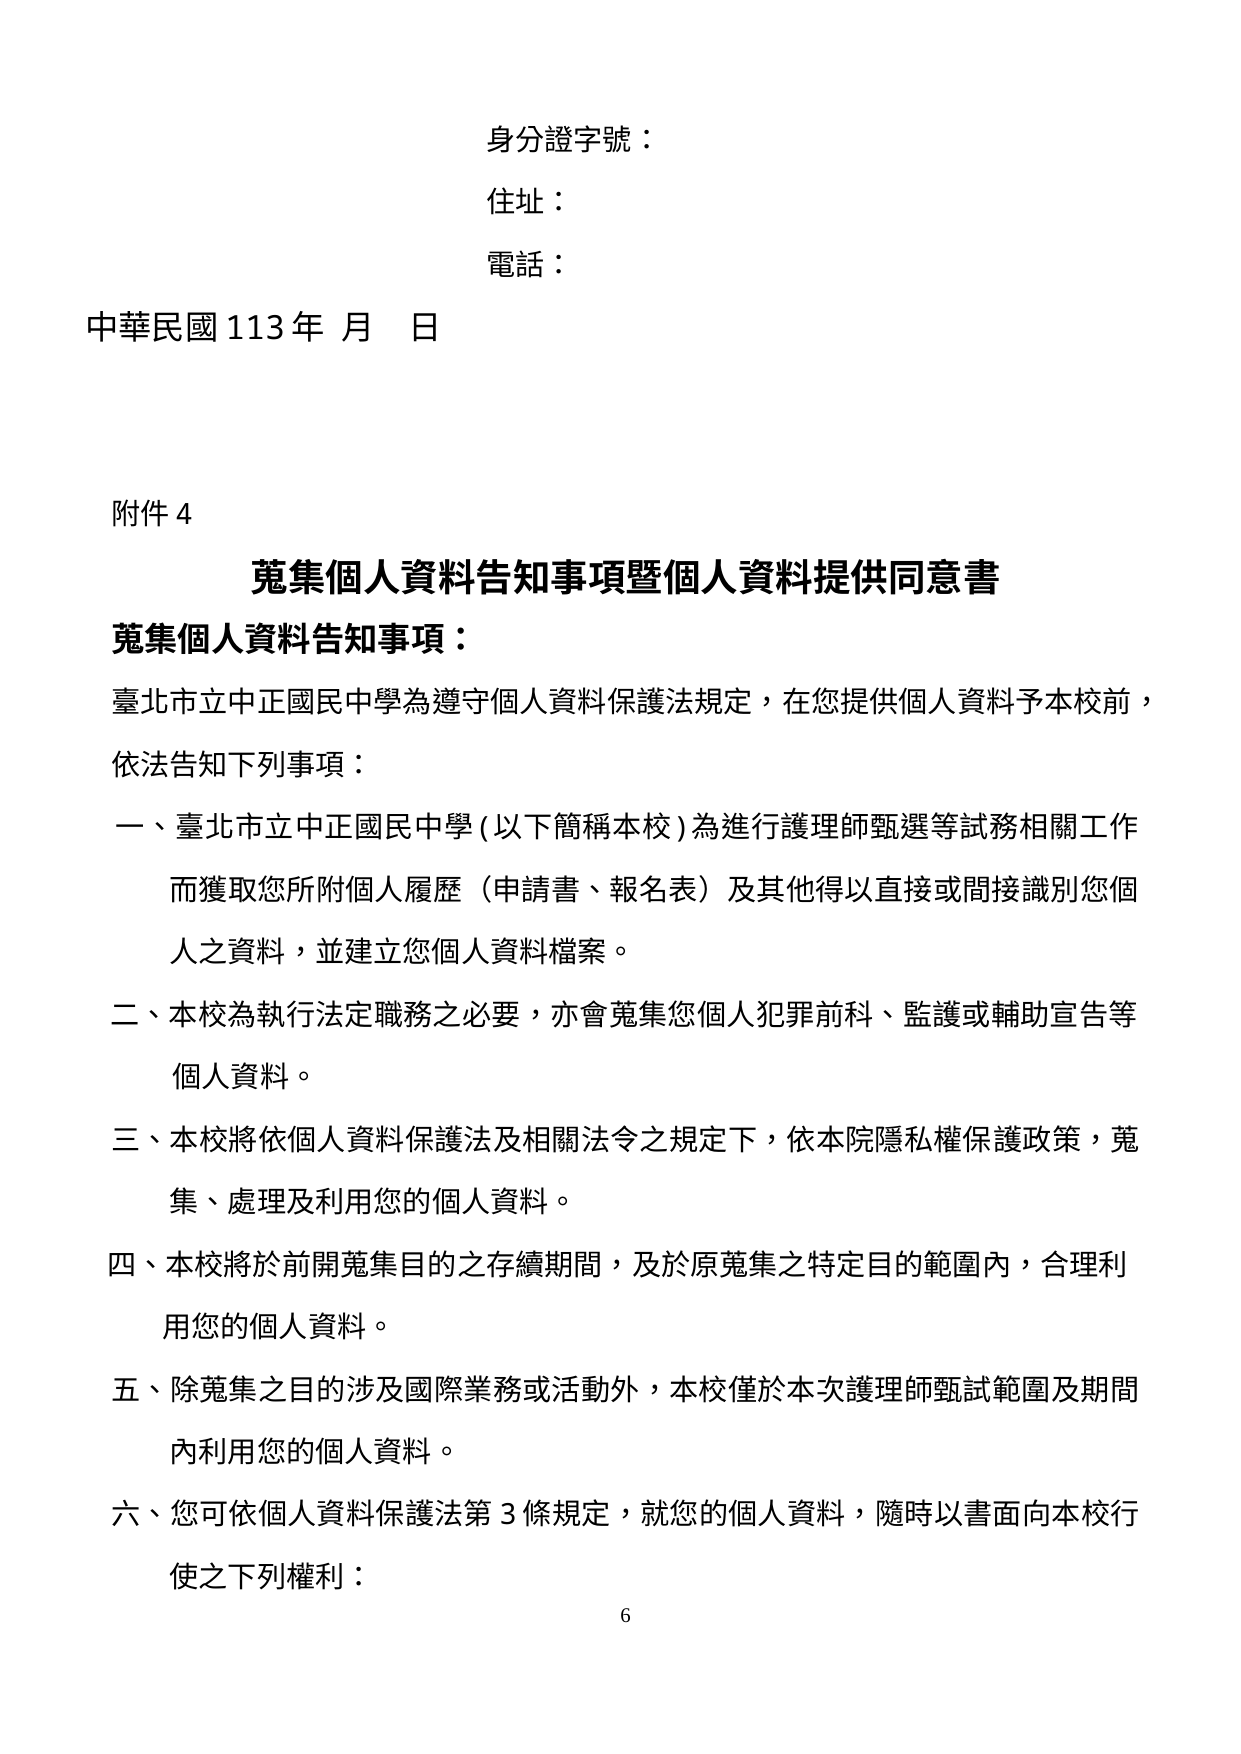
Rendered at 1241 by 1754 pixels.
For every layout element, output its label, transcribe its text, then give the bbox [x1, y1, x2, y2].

text 蒐集個人資料告知事項暨個人資料提供同意書 [111, 533, 1140, 596]
text 附件4 [111, 471, 1140, 533]
text 住址： [486, 158, 1140, 221]
text 六、您可依個人資料保護法第3條規定，就您的個人資料，隨時以書面向本校行使之下列權利： [111, 1471, 1140, 1596]
text 三、本校將依個人資料保護法及相關法令之規定下，依本院隱私權保護政策，蒐集、處理及利用您的個人資料。 [111, 1096, 1140, 1221]
text 臺北市立中正國民中學為遵守個人資料保護法規定，在您提供個人資料予本校前，依法告知下列事項： [111, 658, 1140, 783]
text 四、本校將於前開蒐集目的之存續期間，及於原蒐集之特定目的範圍內，合理利 [107, 1221, 1140, 1283]
text 身分證字號： [486, 96, 1140, 158]
text 二、本校為執行法定職務之必要，亦會蒐集您個人犯罪前科、監護或輔助宣告等個人資料。 [110, 971, 1140, 1096]
text 五、除蒐集之目的涉及國際業務或活動外，本校僅於本次護理師甄試範圍及期間內利用您的個人資料。 [111, 1346, 1140, 1471]
text 用您的個人資料。 [155, 1283, 1140, 1346]
text 電話： [486, 221, 1140, 283]
text 中華民國113年 月 日 [85, 283, 1140, 346]
text 一、臺北市立中正國民中學(以下簡稱本校)為進行護理師甄選等試務相關工作而獲取您所附個人履歷（申請書、報名表）及其他得以直接或間接識別您個人之資料，並建立您個人資料檔案。 [96, 783, 1140, 971]
text 蒐集個人資料告知事項： [111, 596, 1140, 658]
